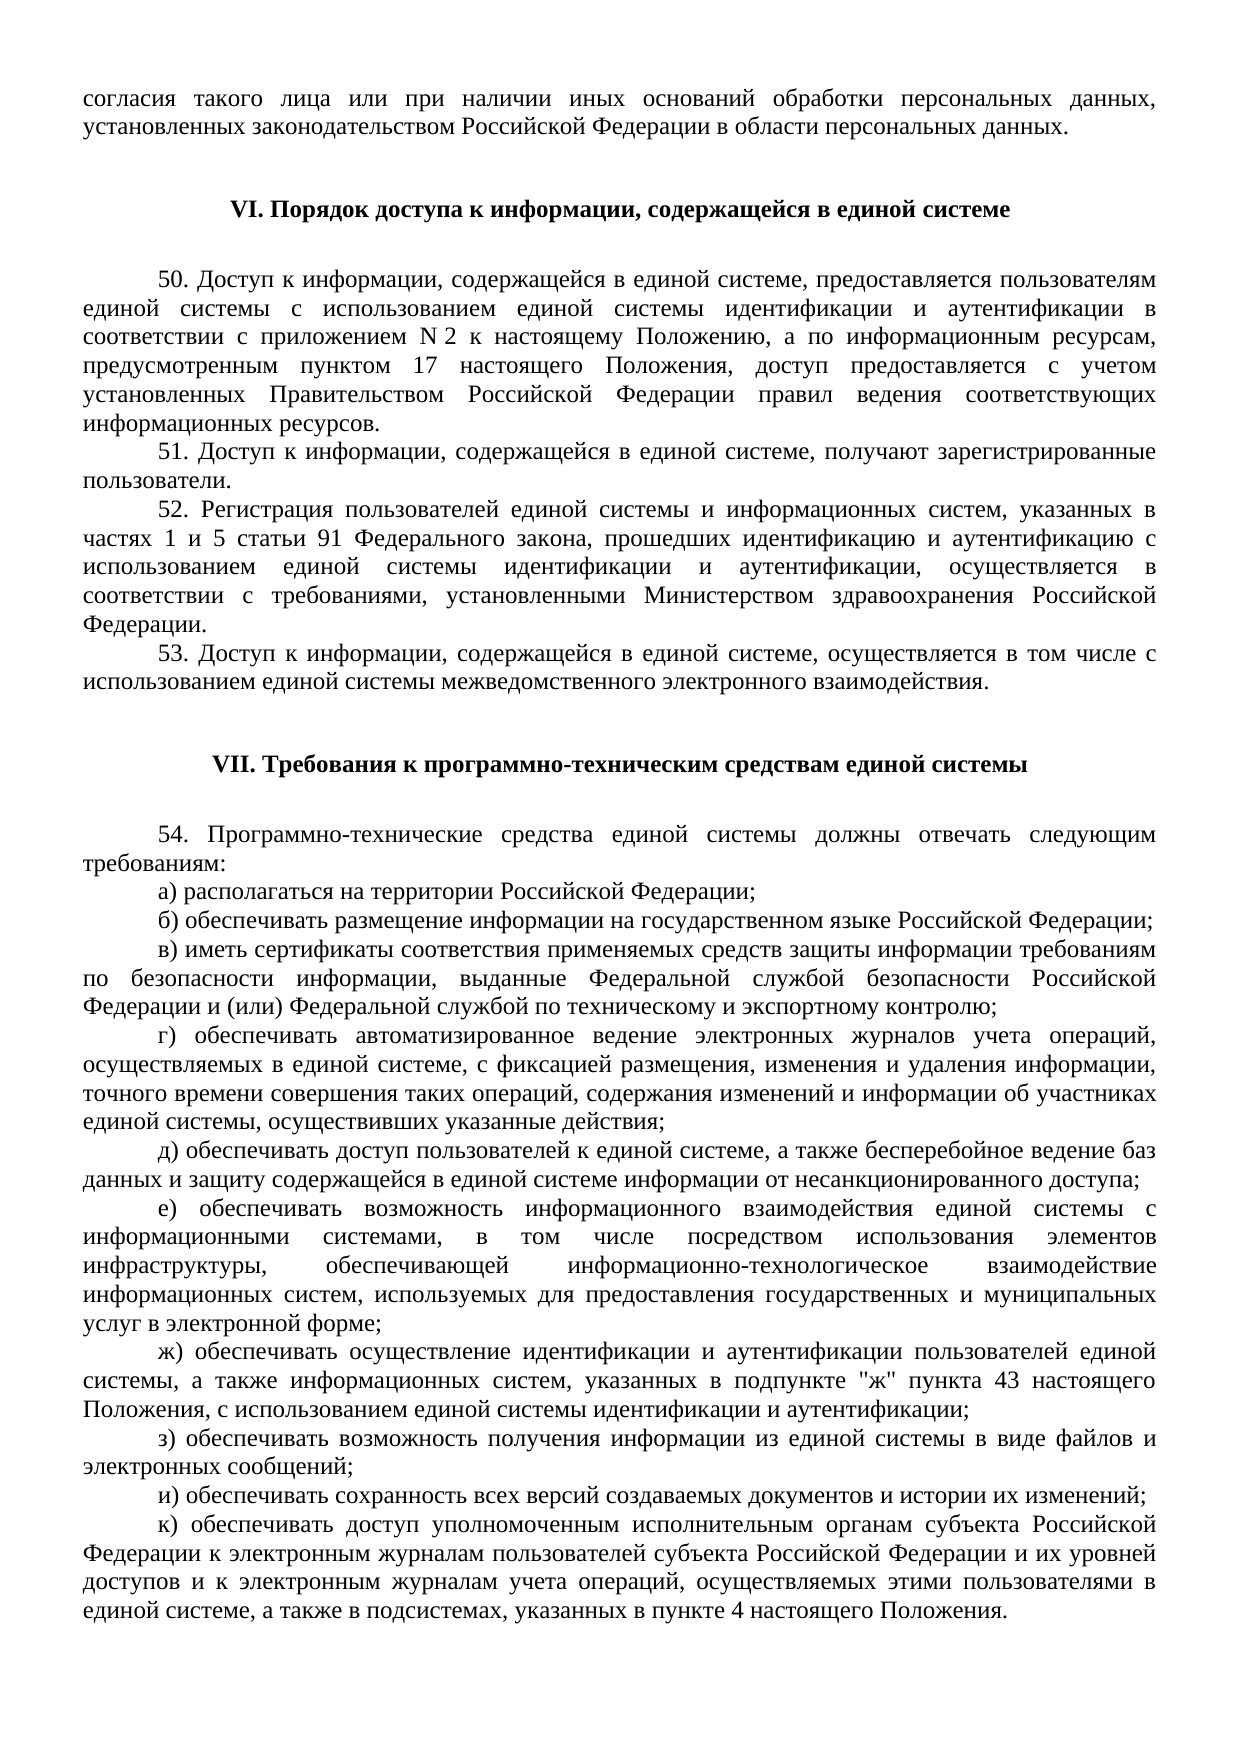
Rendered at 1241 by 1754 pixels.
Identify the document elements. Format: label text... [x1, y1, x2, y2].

text е) обеспечивать возможность информационного взаимодействия единой системы с информационными системами, в том числе посредством использования элементов инфраструктуры, обеспечивающей информационно-технологическое взаимодействие информационных систем, используемых для предоставления государственных и муниципальных услуг в электронной форме; [83, 1193, 1157, 1336]
text з) обеспечивать возможность получения информации из единой системы в виде файлов и электронных сообщений; [83, 1423, 1157, 1480]
text 50. Доступ к информации, содержащейся в единой системе, предоставляется пользователям единой системы с использованием единой системы идентификации и аутентификации в соответствии с приложением N 2 к настоящему Положению, а по информационным ресурсам, предусмотренным пунктом 17 настоящего Положения, доступ предоставляется с учетом установленных Правительством Российской Федерации правил ведения соответствующих информационных ресурсов. [83, 264, 1157, 436]
text а) располагаться на территории Российской Федерации; [83, 876, 1157, 905]
text 53. Доступ к информации, содержащейся в единой системе, осуществляется в том числе с использованием единой системы межведомственного электронного взаимодействия. [83, 638, 1157, 695]
text и) обеспечивать сохранность всех версий создаваемых документов и истории их изменений; [83, 1480, 1157, 1509]
text ж) обеспечивать осуществление идентификации и аутентификации пользователей единой системы, а также информационных систем, указанных в подпункте "ж" пункта 43 настоящего Положения, с использованием единой системы идентификации и аутентификации; [83, 1336, 1157, 1423]
text 54. Программно-технические средства единой системы должны отвечать следующим требованиям: [83, 819, 1157, 876]
text в) иметь сертификаты соответствия применяемых средств защиты информации требованиям по безопасности информации, выданные Федеральной службой безопасности Российской Федерации и (или) Федеральной службой по техническому и экспортному контролю; [83, 934, 1157, 1020]
text 52. Регистрация пользователей единой системы и информационных систем, указанных в частях 1 и 5 статьи 91 Федерального закона, прошедших идентификацию и аутентификацию с использованием единой системы идентификации и аутентификации, осуществляется в соответствии с требованиями, установленными Министерством здравоохранения Российской Федерации. [83, 494, 1157, 638]
text д) обеспечивать доступ пользователей к единой системе, а также бесперебойное ведение баз данных и защиту содержащейся в единой системе информации от несанкционированного доступа; [83, 1135, 1157, 1193]
text к) обеспечивать доступ уполномоченным исполнительным органам субъекта Российской Федерации к электронным журналам пользователей субъекта Российской Федерации и их уровней доступов и к электронным журналам учета операций, осуществляемых этими пользователями в единой системе, а также в подсистемах, указанных в пункте 4 настоящего Положения. [83, 1509, 1157, 1624]
text согласия такого лица или при наличии иных оснований обработки персональных данных, установленных законодательством Российской Федерации в области персональных данных. [83, 83, 1157, 140]
text 51. Доступ к информации, содержащейся в единой системе, получают зарегистрированные пользователи. [83, 436, 1157, 494]
subtitle VII. Требования к программно-техническим средствам единой системы [83, 749, 1157, 778]
subtitle VI. Порядок доступа к информации, содержащейся в единой системе [83, 194, 1157, 223]
text г) обеспечивать автоматизированное ведение электронных журналов учета операций, осуществляемых в единой системе, с фиксацией размещения, изменения и удаления информации, точного времени совершения таких операций, содержания изменений и информации об участниках единой системы, осуществивших указанные действия; [83, 1020, 1157, 1135]
text б) обеспечивать размещение информации на государственном языке Российской Федерации; [83, 905, 1157, 934]
